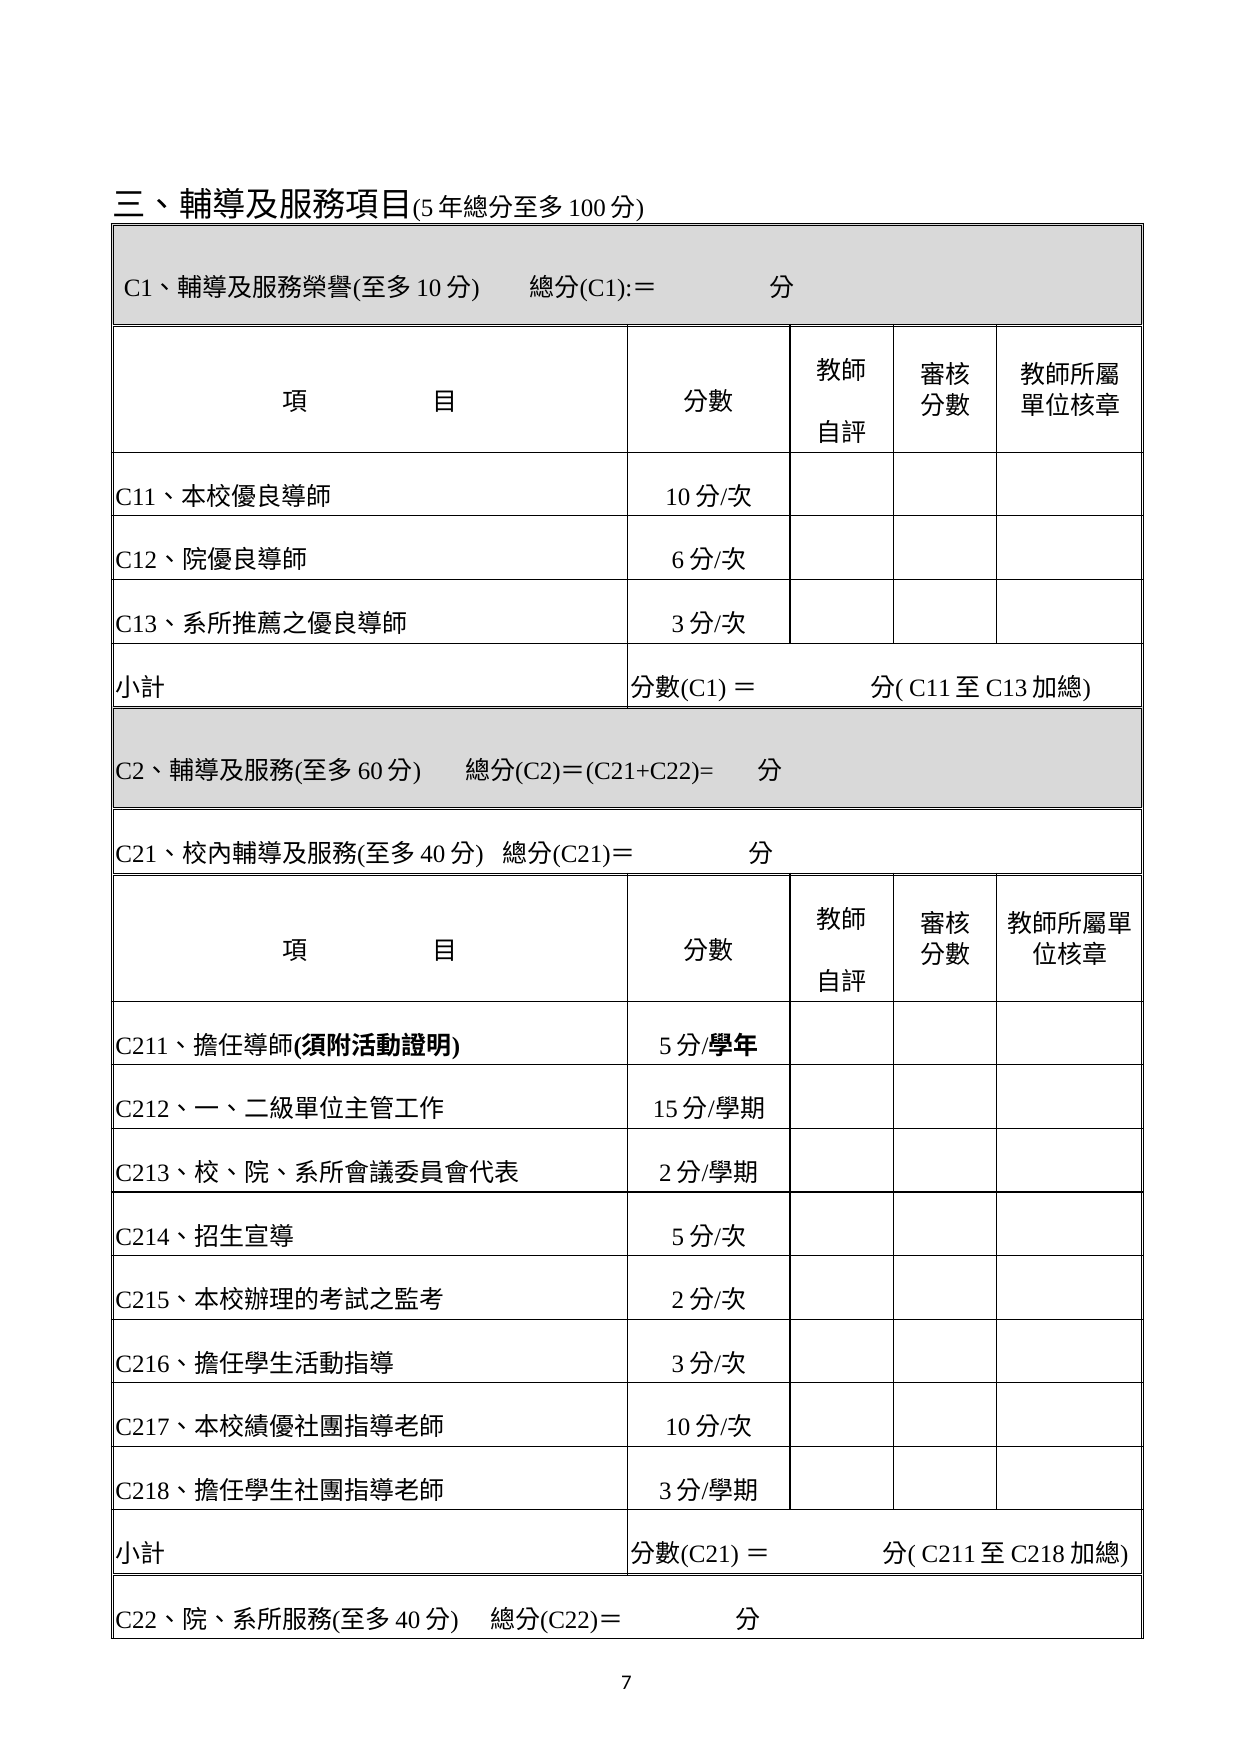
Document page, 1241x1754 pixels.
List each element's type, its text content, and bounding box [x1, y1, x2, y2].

table_cell C217、本校績優社團指導老師 [114, 1383, 627, 1446]
table_cell C213、校、院、系所會議委員會代表 [114, 1129, 627, 1191]
table_cell [894, 1320, 996, 1382]
table_cell [997, 580, 1141, 642]
table_cell [997, 1256, 1141, 1318]
table_cell C214、招生宣導 [114, 1193, 627, 1255]
table_cell [997, 1002, 1141, 1064]
table_cell C12、院優良導師 [114, 516, 627, 579]
table_cell [791, 1256, 893, 1318]
table_cell 15分/學期 [628, 1065, 789, 1128]
table_cell 分數(C1) ＝ 分( C11至C13加總) [628, 644, 1141, 706]
table_cell C215、本校辦理的考試之監考 [114, 1256, 627, 1318]
table_cell 10分/次 [628, 453, 789, 515]
table_header C1、輔導及服務榮譽(至多10分) 總分(C1):＝ 分 [114, 226, 1141, 324]
table_cell C212、一、二級單位主管工作 [114, 1065, 627, 1128]
table_cell [997, 1193, 1141, 1255]
table_cell [791, 1447, 893, 1509]
table_cell 3分/次 [628, 1320, 789, 1382]
table_cell 小計 [114, 644, 627, 706]
table_cell [791, 1002, 893, 1064]
table_cell [997, 1129, 1141, 1191]
table_cell 教師所屬單位核章 [997, 876, 1141, 1001]
table_cell C13、系所推薦之優良導師 [114, 580, 627, 642]
text 三、輔導及服務項目(5年總分至多100分) [112, 160, 1140, 223]
table_cell C218、擔任學生社團指導老師 [114, 1447, 627, 1509]
table_cell [997, 1065, 1141, 1128]
table_cell [791, 516, 893, 579]
table_cell [997, 453, 1141, 515]
table_cell [894, 1383, 996, 1446]
table_cell 3分/學期 [628, 1447, 789, 1509]
table_cell [791, 1193, 893, 1255]
table_cell [791, 1129, 893, 1191]
table_cell 教師所屬單位核章 [997, 327, 1141, 452]
table_cell [791, 453, 893, 515]
table_cell 分數 [628, 327, 789, 452]
table_cell [791, 1065, 893, 1128]
table_cell 小計 [114, 1510, 627, 1573]
table_cell 5分/次 [628, 1193, 789, 1255]
table_cell [791, 580, 893, 642]
table_cell 分數(C21) ＝ 分( C211至C218加總) [628, 1510, 1141, 1573]
table_cell C211、擔任導師(須附活動證明) [114, 1002, 627, 1064]
table_cell [894, 1256, 996, 1318]
table_cell C2、輔導及服務(至多60分) 總分(C2)＝(C21+C22)= 分 [114, 709, 1141, 807]
table_cell 2分/次 [628, 1256, 789, 1318]
table_cell [997, 1447, 1141, 1509]
table_cell [997, 1383, 1141, 1446]
table_cell C216、擔任學生活動指導 [114, 1320, 627, 1382]
table_cell [894, 1129, 996, 1191]
table_cell 項 目 [114, 876, 627, 1001]
table_cell 2分/學期 [628, 1129, 789, 1191]
table_cell 6分/次 [628, 516, 789, 579]
table_cell [894, 453, 996, 515]
table_cell C11、本校優良導師 [114, 453, 627, 515]
table_cell [997, 1320, 1141, 1382]
table_cell [894, 580, 996, 642]
table_cell 項 目 [114, 327, 627, 452]
table_cell 教師 自評 [791, 327, 893, 452]
table_cell 分數 [628, 876, 789, 1001]
table_cell 3分/次 [628, 580, 789, 642]
table_cell 審核 分數 [894, 876, 996, 1001]
table_cell [894, 1002, 996, 1064]
table_cell C21、校內輔導及服務(至多40分) 總分(C21)＝ 分 [114, 810, 1141, 873]
table_cell 教師 自評 [791, 876, 893, 1001]
table_cell [791, 1320, 893, 1382]
table_cell C22、院、系所服務(至多40分) 總分(C22)＝ 分 [114, 1576, 1141, 1638]
table_cell [791, 1383, 893, 1446]
table_cell [894, 1193, 996, 1255]
table_cell 5分/學年 [628, 1002, 789, 1064]
table_cell [894, 516, 996, 579]
table_cell 10分/次 [628, 1383, 789, 1446]
table_cell [894, 1065, 996, 1128]
table_cell [997, 516, 1141, 579]
table_cell 審核 分數 [894, 327, 996, 452]
table_cell [894, 1447, 996, 1509]
